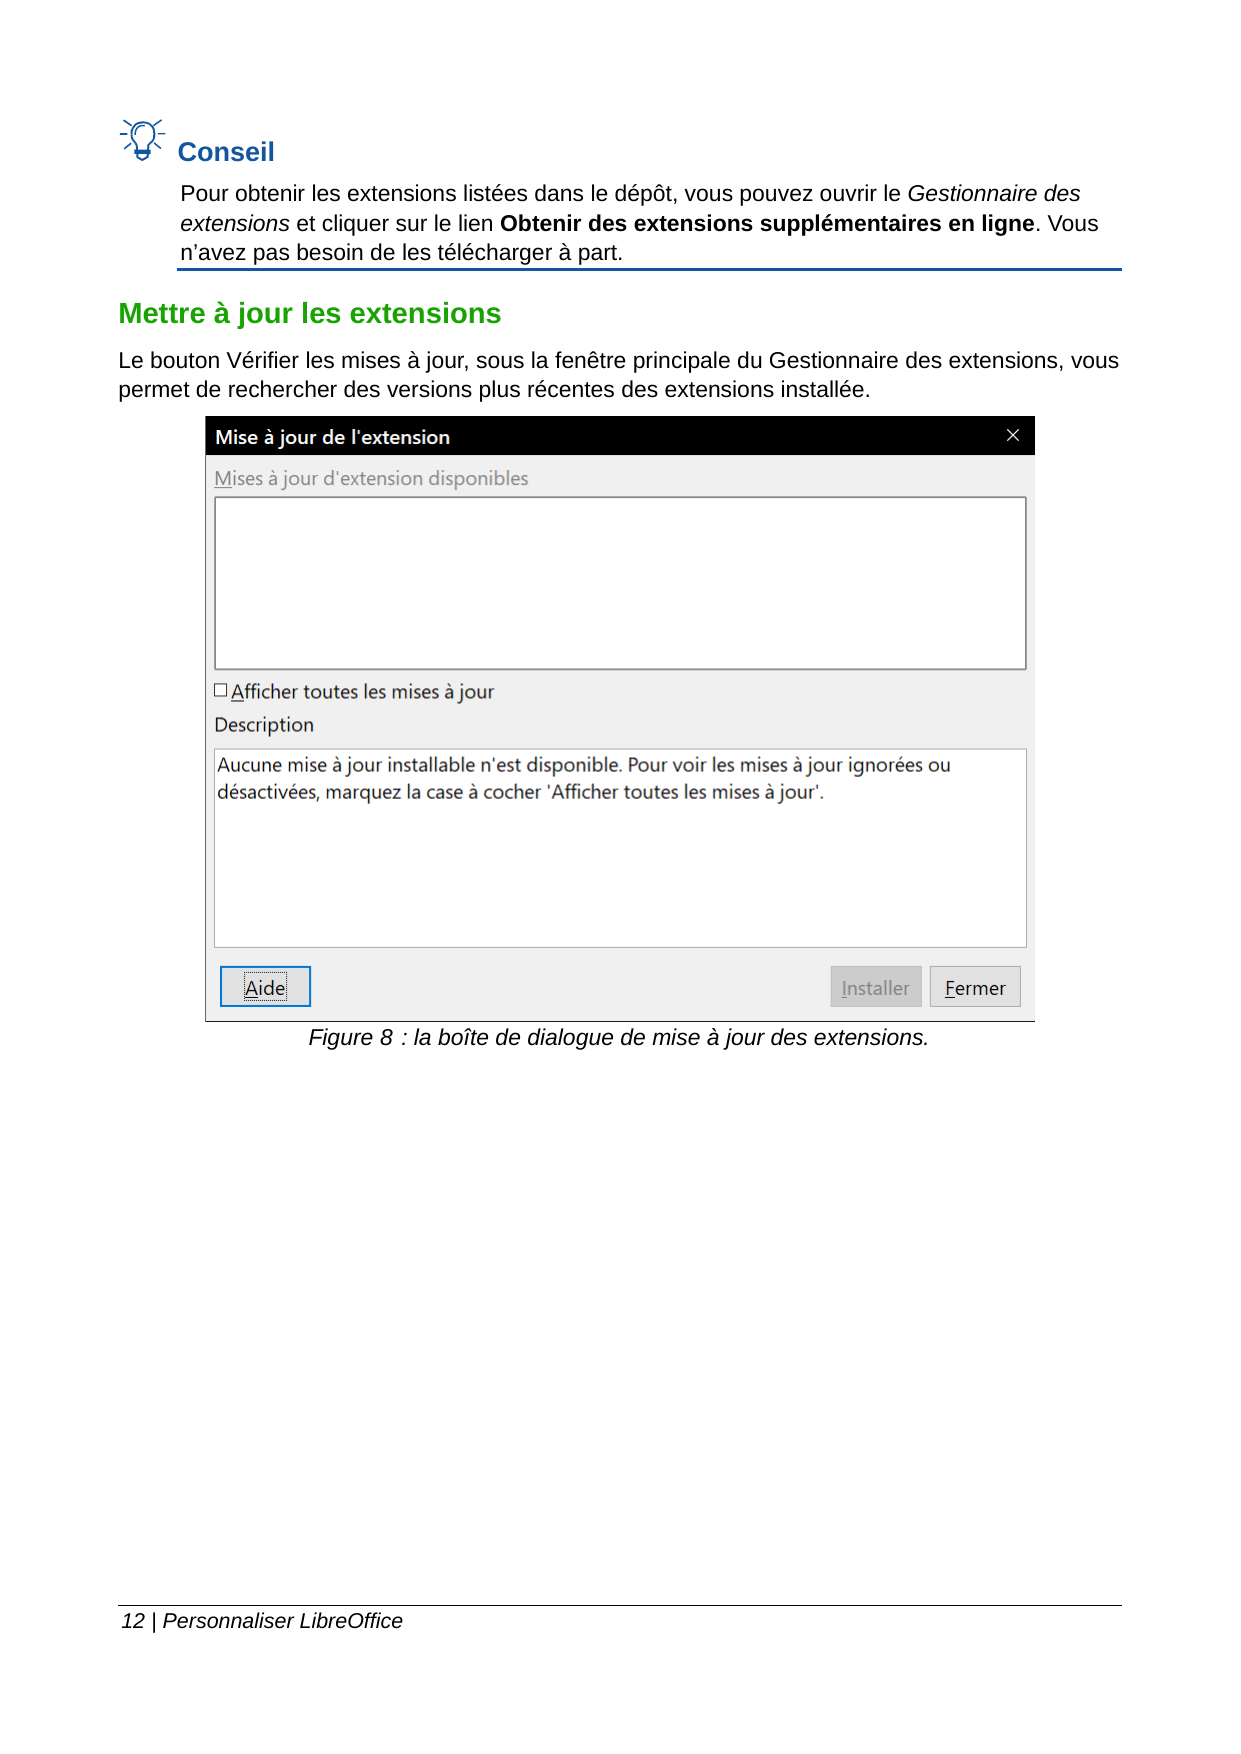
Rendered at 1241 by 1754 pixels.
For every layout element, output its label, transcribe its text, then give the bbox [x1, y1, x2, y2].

subtitle Mettre à jour les extensions [118, 300, 1122, 329]
text Figure 8 : la boîte de dialogue de mise à jour des extensions. [118, 1021, 1122, 1051]
list Conseil [118, 118, 1122, 167]
text Pour obtenir les extensions listées dans le dépôt, vous pouvez ouvrir le Gestionnaire des extensions et cliquer sur le lien Obtenir des extensions supplémentaires en ligne. Vous n’avez pas besoin de les télécharger à part. [177, 174, 1122, 268]
text Le bouton Vérifier les mises à jour, sous la fenêtre principale du Gestionnaire des extensions, vous permet de rechercher des versions plus récentes des extensions installée. [118, 344, 1122, 402]
picture [205, 416, 1035, 1022]
